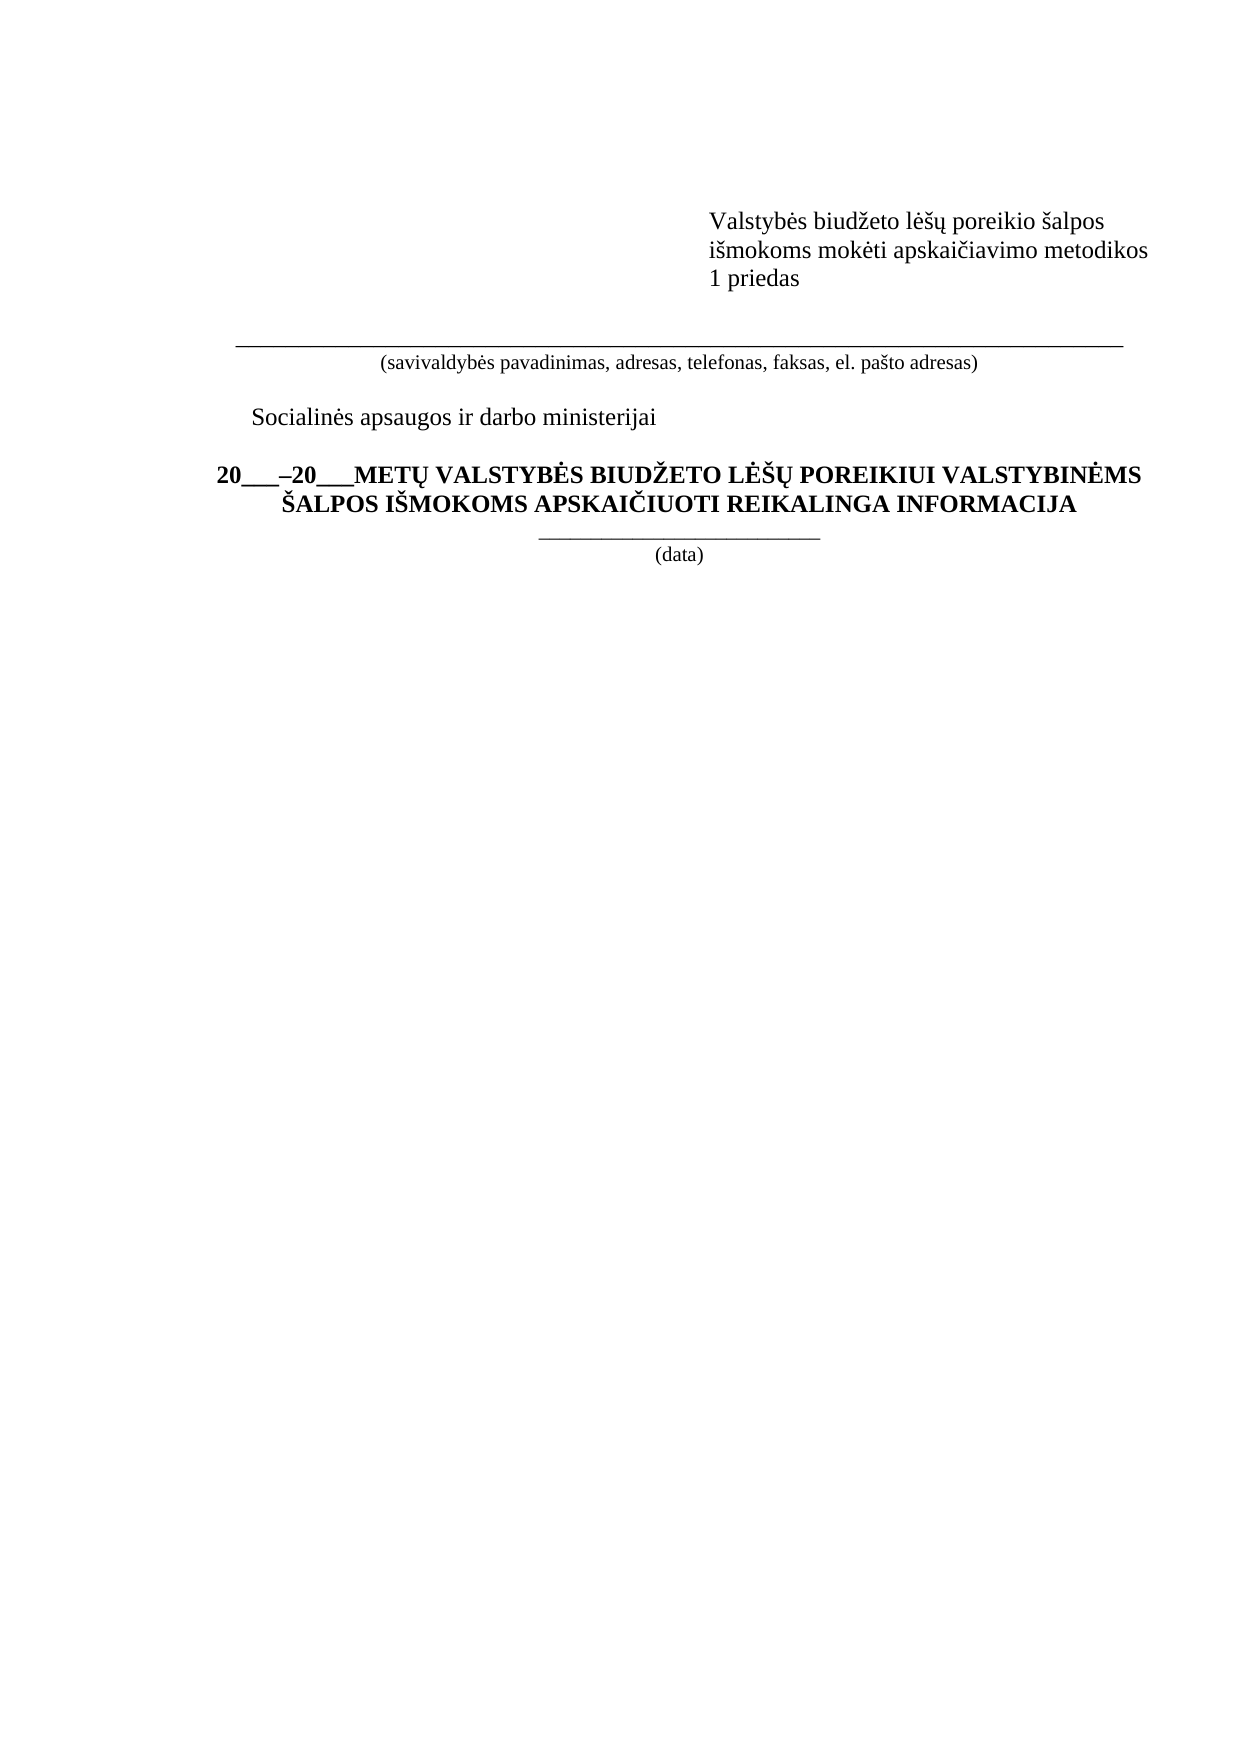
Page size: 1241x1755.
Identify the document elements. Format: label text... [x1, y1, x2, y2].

text _______________________________________________________________________ [177, 321, 1181, 350]
text Socialinės apsaugos ir darbo ministerijai [177, 402, 1181, 431]
text (data) [177, 542, 1181, 566]
text (savivaldybės pavadinimas, adresas, telefonas, faksas, el. pašto adresas) [177, 350, 1181, 374]
text ___________________________ [177, 517, 1181, 542]
text Valstybės biudžeto lėšų poreikio šalpos [177, 206, 1181, 235]
text 20___–20___METŲ VALSTYBĖS BIUDŽETO LĖŠŲ POREIKIUI VALSTYBINĖMS ŠALPOS IŠMOKOMS APSKAIČIUOTI REIKALINGA INFORMACIJA [177, 460, 1181, 517]
text išmokoms mokėti apskaičiavimo metodikos [177, 235, 1181, 263]
text 1 priedas [177, 263, 1181, 292]
